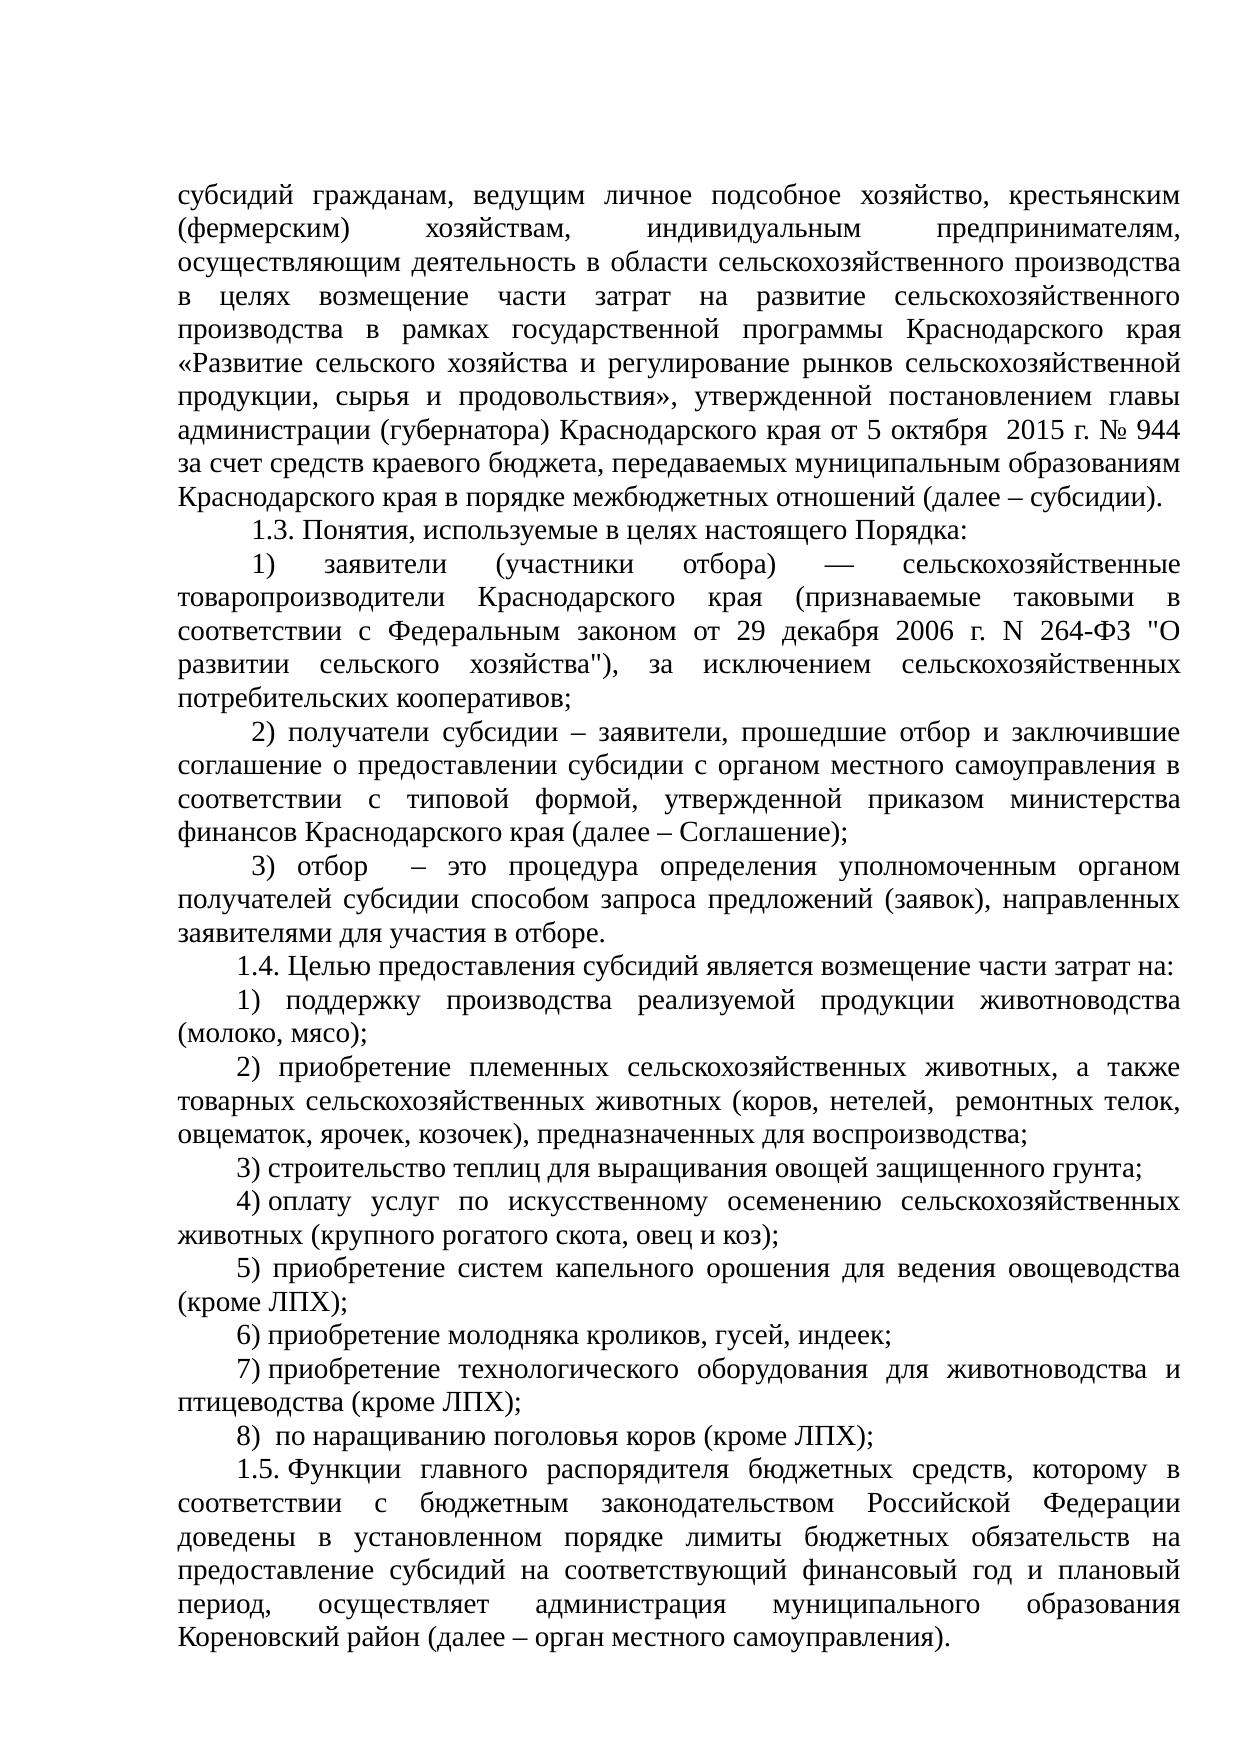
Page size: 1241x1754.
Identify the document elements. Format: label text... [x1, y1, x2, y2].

text 8) по наращиванию поголовья коров (кроме ЛПХ); [177, 1418, 1181, 1452]
text 1.5. Функции главного распорядителя бюджетных средств, которому в соответствии с бюджетным законодательством Российской Федерации доведены в установленном порядке лимиты бюджетных обязательств на предоставление субсидий на соответствующий финансовый год и плановый период, осуществляет администрация муниципального образования Кореновский район (далее – орган местного самоуправления). [177, 1452, 1181, 1653]
text 6) приобретение молодняка кроликов, гусей, индеек; [177, 1317, 1181, 1351]
text 1.3. Понятия, используемые в целях настоящего Порядка: [177, 512, 1181, 546]
text 1) поддержку производства реализуемой продукции животноводства (молоко, мясо); [177, 982, 1181, 1049]
text субсидий гражданам, ведущим личное подсобное хозяйство, крестьянским (фермерским) хозяйствам, индивидуальным предпринимателям, осуществляющим деятельность в области сельскохозяйственного производства в целях возмещение части затрат на развитие сельскохозяйственного производства в рамках государственной программы Краснодарского края «Развитие сельского хозяйства и регулирование рынков сельскохозяйственной продукции, сырья и продовольствия», утвержденной постановлением главы администрации (губернатора) Краснодарского края от 5 октября 2015 г. № 944 за счет средств краевого бюджета, передаваемых муниципальным образованиям Краснодарского края в порядке межбюджетных отношений (далее – субсидии). [177, 177, 1181, 512]
text 1) заявители (участники отбора) — сельскохозяйственные товаропроизводители Краснодарского края (признаваемые таковыми в соответствии с Федеральным законом от 29 декабря 2006 г. N 264-ФЗ "О развитии сельского хозяйства"), за исключением сельскохозяйственных потребительских кооперативов; [177, 546, 1181, 714]
text 1.4. Целью предоставления субсидий является возмещение части затрат на: [177, 948, 1181, 982]
text 2) приобретение племенных сельскохозяйственных животных, а также товарных сельскохозяйственных животных (коров, нетелей, ремонтных телок, овцематок, ярочек, козочек), предназначенных для воспроизводства; [177, 1049, 1181, 1150]
text 4) оплату услуг по искусственному осеменению сельскохозяйственных животных (крупного рогатого скота, овец и коз); [177, 1183, 1181, 1250]
text 3) строительство теплиц для выращивания овощей защищенного грунта; [177, 1150, 1181, 1183]
text 5) приобретение систем капельного орошения для ведения овощеводства (кроме ЛПХ); [177, 1250, 1181, 1317]
text 2) получатели субсидии – заявители, прошедшие отбор и заключившие соглашение о предоставлении субсидии с органом местного самоуправления в соответствии с типовой формой, утвержденной приказом министерства финансов Краснодарского края (далее – Соглашение); [177, 714, 1181, 848]
text 3) отбор – это процедура определения уполномоченным органом получателей субсидии способом запроса предложений (заявок), направленных заявителями для участия в отборе. [177, 848, 1181, 948]
text 7) приобретение технологического оборудования для животноводства и птицеводства (кроме ЛПХ); [177, 1351, 1181, 1418]
